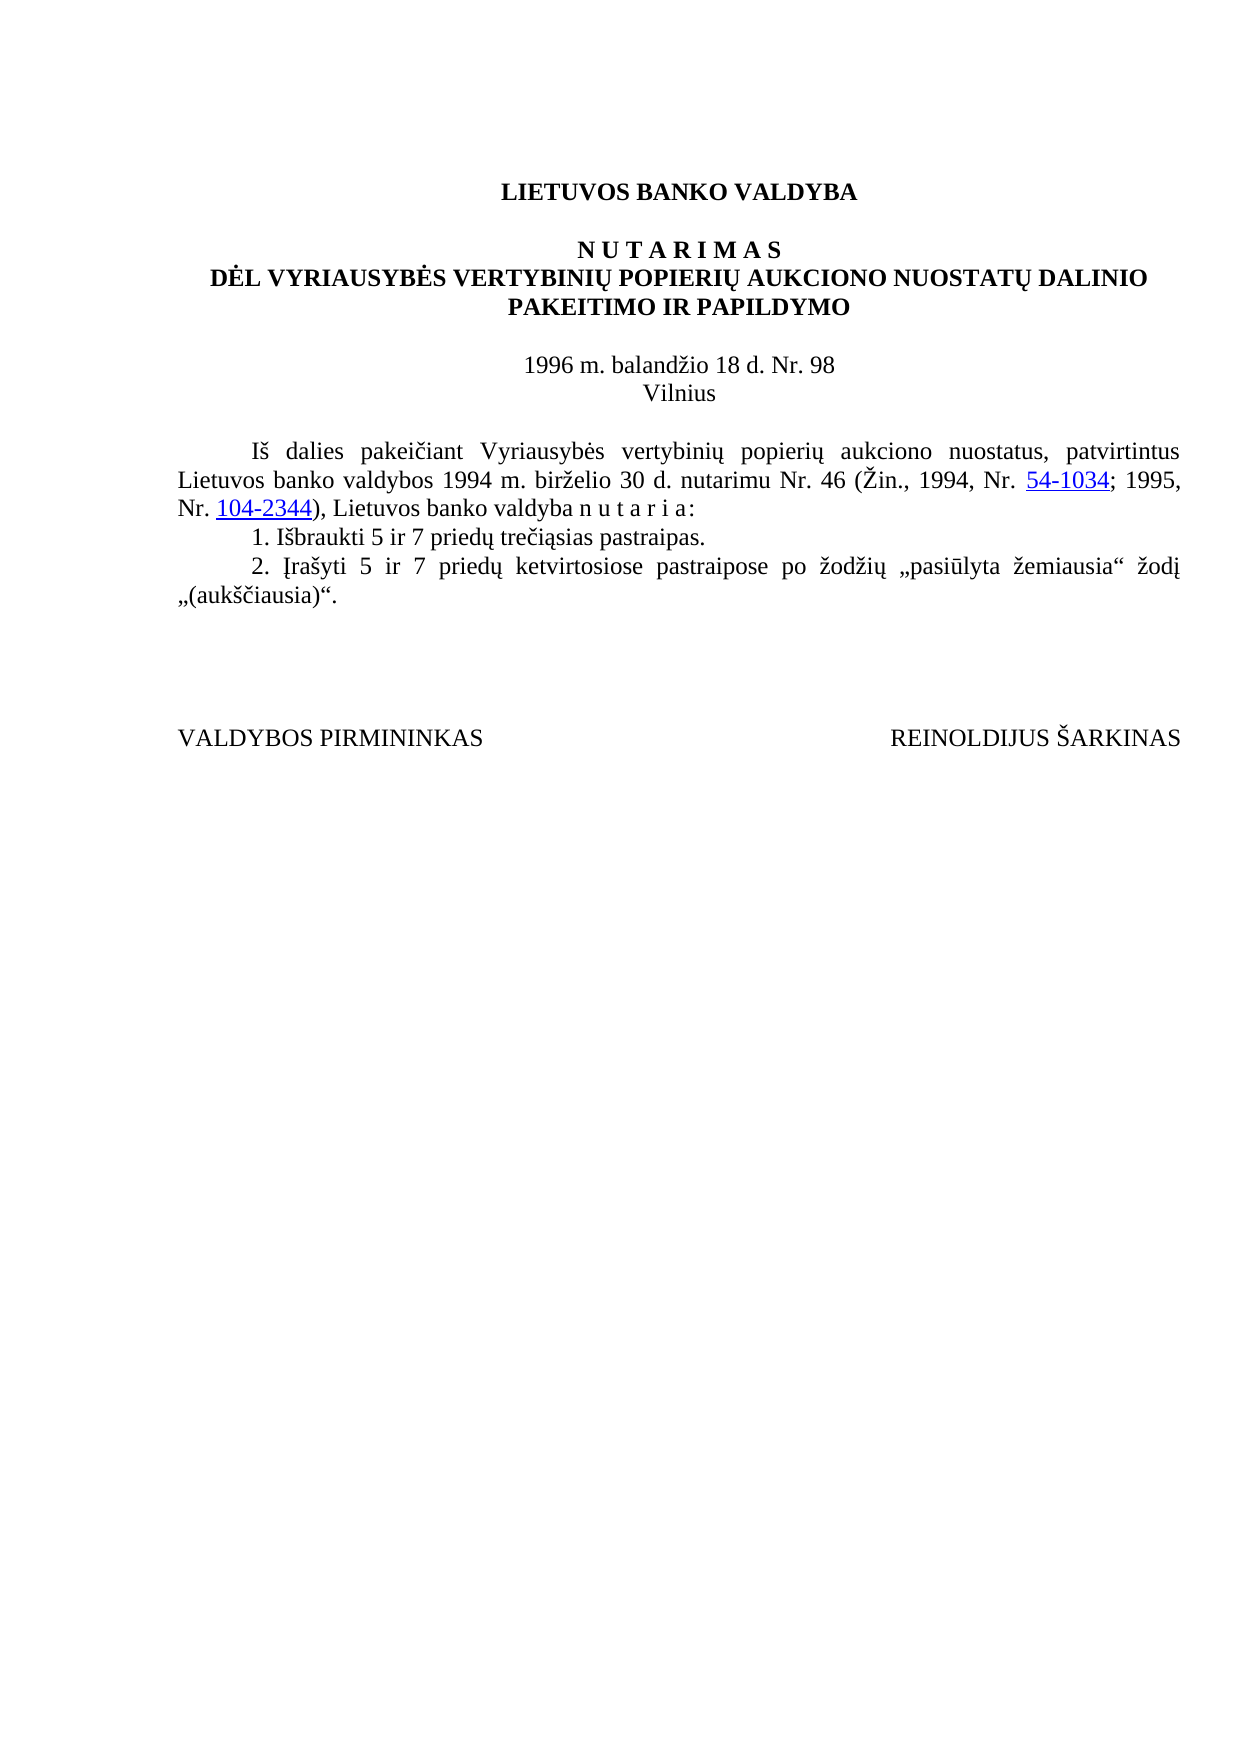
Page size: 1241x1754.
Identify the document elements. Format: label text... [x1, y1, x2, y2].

text 1. Išbraukti 5 ir 7 priedų trečiąsias pastraipas. [177, 522, 1181, 551]
text Vilnius [177, 378, 1181, 407]
text N U T A R I M A S [177, 235, 1181, 263]
text DĖL VYRIAUSYBĖS VERTYBINIŲ POPIERIŲ AUKCIONO NUOSTATŲ DALINIO PAKEITIMO IR PAPILDYMO [177, 263, 1181, 321]
text Iš dalies pakeičiant Vyriausybės vertybinių popierių aukciono nuostatus, patvirtintus Lietuvos banko valdybos 1994 m. birželio 30 d. nutarimu Nr. 46 (Žin., 1994, Nr. 54-1034; 1995, Nr. 104-2344), Lietuvos banko valdyba nutaria: [177, 436, 1181, 522]
text LIETUVOS BANKO VALDYBA [177, 177, 1181, 206]
text VALDYBOS PIRMININKAS REINOLDIJUS ŠARKINAS [177, 723, 1181, 752]
text 1996 m. balandžio 18 d. Nr. 98 [177, 350, 1181, 378]
text 2. Įrašyti 5 ir 7 priedų ketvirtosiose pastraipose po žodžių „pasiūlyta žemiausia“ žodį „(aukščiausia)“. [177, 551, 1181, 608]
